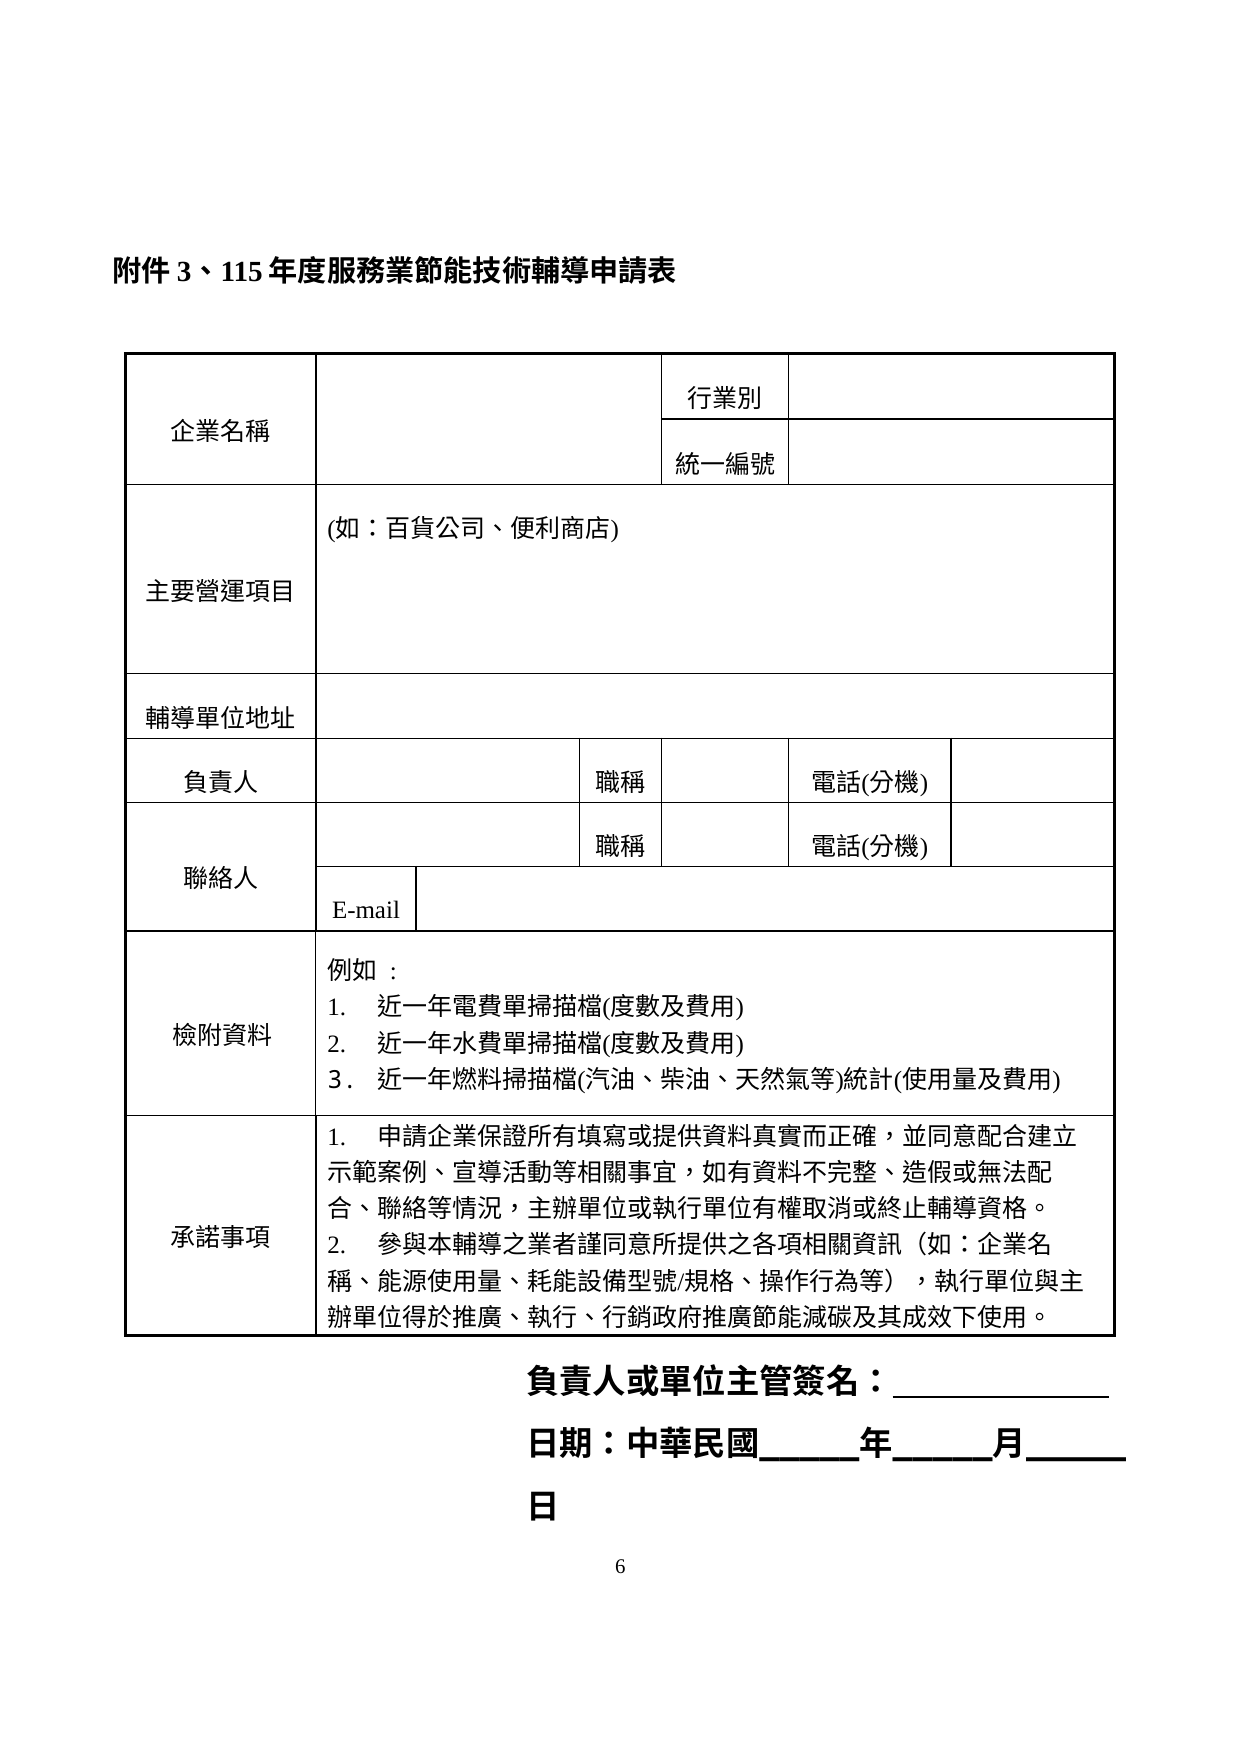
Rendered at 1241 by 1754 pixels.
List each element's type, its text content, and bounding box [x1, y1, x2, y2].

table_header [317, 355, 661, 483]
text 日期：中華民國_____年_____月_____日 [526, 1399, 1128, 1524]
table_cell [662, 739, 788, 802]
table_header 企業名稱 [127, 355, 315, 483]
table_header [789, 355, 1113, 418]
table_cell [952, 803, 1113, 866]
table_cell [317, 739, 579, 802]
table_cell 例如 : 近一年電費單掃描檔(度數及費用) 近一年水費單掃描檔(度數及費用) 近一年燃料掃描檔(汽油、柴油、天然氣等)統計(使用量及費用) [316, 932, 1113, 1115]
table_cell 電話(分機) [789, 803, 950, 866]
text 負責人或單位主管簽名： [526, 1337, 1128, 1399]
table_cell 輔導單位地址 [127, 674, 315, 738]
table_cell [789, 420, 1113, 483]
table_cell 檢附資料 [127, 932, 315, 1115]
table_header 行業別 [662, 355, 788, 418]
table_cell [952, 739, 1113, 802]
table_cell 申請企業保證所有填寫或提供資料真實而正確，並同意配合建立示範案例、宣導活動等相關事宜，如有資料不完整、造假或無法配合、聯絡等情況，主辦單位或執行單位有權取消或終止輔導資格。 參與本輔導之業者謹同意所提供之各項相關資訊（如：企業名稱、能源使用量、耗能設備型號/規格、操作行為等），執行單位與主辦單位得於推廣、執行、行銷政府推廣節能減碳及其成效下使用。 [317, 1116, 1113, 1334]
table_cell 承諾事項 [127, 1116, 315, 1334]
table_cell (如：百貨公司、便利商店) [317, 485, 1113, 672]
text 附件3、115年度服務業節能技術輔導申請表 [112, 227, 1128, 290]
table_cell 主要營運項目 [127, 485, 315, 672]
table_cell 聯絡人 [127, 803, 315, 930]
table_cell [317, 674, 1113, 738]
table_cell E-mail [317, 867, 415, 930]
table_cell 電話(分機) [789, 739, 950, 802]
table_cell 負責人 [127, 739, 315, 802]
table_cell 職稱 [580, 803, 661, 866]
table_cell [417, 867, 1113, 930]
table_cell [317, 803, 579, 866]
table_cell 職稱 [580, 739, 661, 802]
table_cell [662, 803, 788, 866]
table_cell 統一編號 [662, 420, 788, 483]
